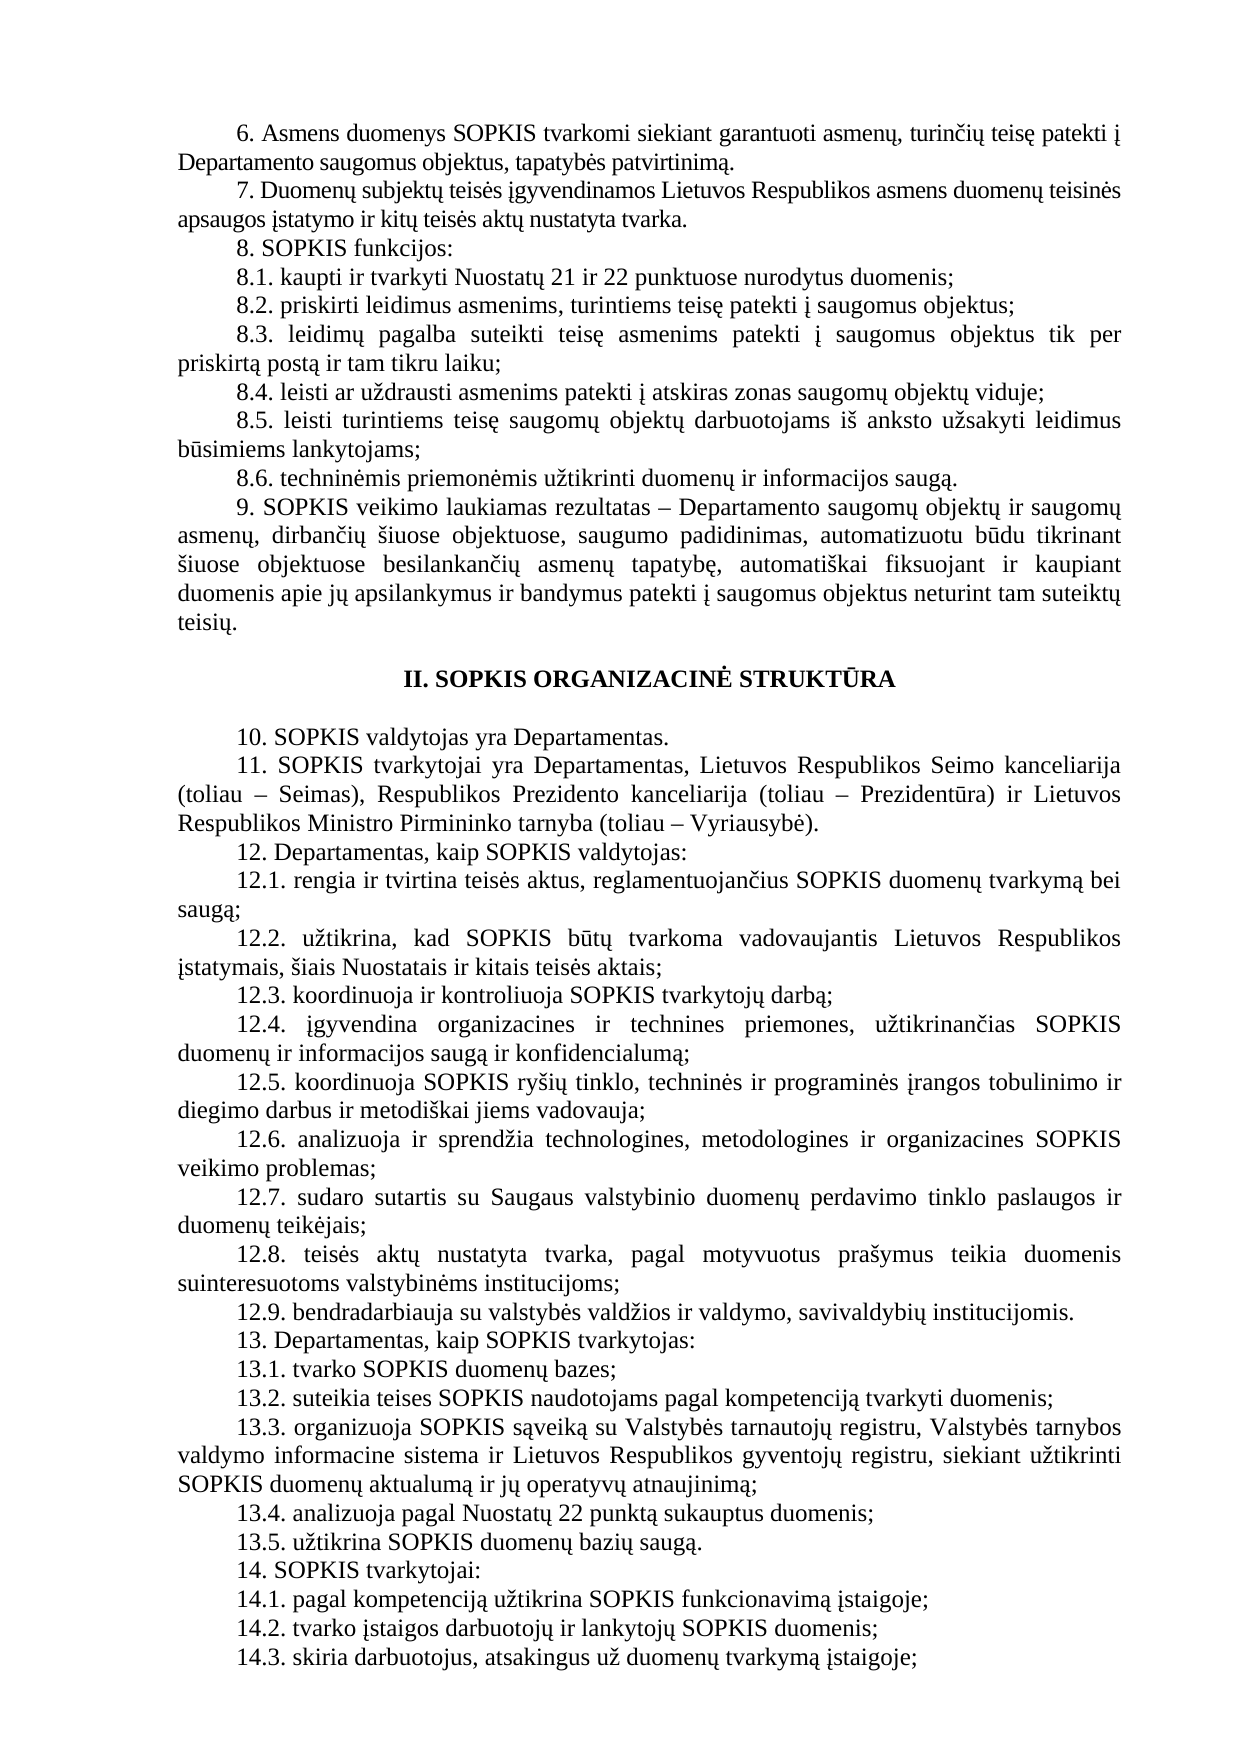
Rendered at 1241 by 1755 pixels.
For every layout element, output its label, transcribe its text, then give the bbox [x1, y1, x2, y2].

text 8.4. leisti ar uždrausti asmenims patekti į atskiras zonas saugomų objektų viduje; [177, 377, 1122, 406]
text 13.2. suteikia teises SOPKIS naudotojams pagal kompetenciją tvarkyti duomenis; [177, 1383, 1122, 1412]
text 12.8. teisės aktų nustatyta tvarka, pagal motyvuotus prašymus teikia duomenis suinteresuotoms valstybinėms institucijoms; [177, 1239, 1122, 1297]
text 8.5. leisti turintiems teisę saugomų objektų darbuotojams iš anksto užsakyti leidimus būsimiems lankytojams; [177, 406, 1122, 463]
text 10. SOPKIS valdytojas yra Departamentas. [177, 722, 1122, 751]
text 8.6. techninėmis priemonėmis užtikrinti duomenų ir informacijos saugą. [177, 463, 1122, 492]
text 14.1. pagal kompetenciją užtikrina SOPKIS funkcionavimą įstaigoje; [177, 1584, 1122, 1613]
text 8.3. leidimų pagalba suteikti teisę asmenims patekti į saugomus objektus tik per priskirtą postą ir tam tikru laiku; [177, 319, 1122, 377]
text 12. Departamentas, kaip SOPKIS valdytojas: [177, 837, 1122, 866]
text 13.4. analizuoja pagal Nuostatų 22 punktą sukauptus duomenis; [177, 1498, 1122, 1527]
text 8.1. kaupti ir tvarkyti Nuostatų 21 ir 22 punktuose nurodytus duomenis; [177, 262, 1122, 291]
text 12.2. užtikrina, kad SOPKIS būtų tvarkoma vadovaujantis Lietuvos Respublikos įstatymais, šiais Nuostatais ir kitais teisės aktais; [177, 923, 1122, 981]
text 8. SOPKIS funkcijos: [177, 233, 1122, 262]
text 12.5. koordinuoja SOPKIS ryšių tinklo, techninės ir programinės įrangos tobulinimo ir diegimo darbus ir metodiškai jiems vadovauja; [177, 1067, 1122, 1124]
text 14.3. skiria darbuotojus, atsakingus už duomenų tvarkymą įstaigoje; [177, 1642, 1122, 1671]
text 12.6. analizuoja ir sprendžia technologines, metodologines ir organizacines SOPKIS veikimo problemas; [177, 1124, 1122, 1182]
text 8.2. priskirti leidimus asmenims, turintiems teisę patekti į saugomus objektus; [177, 291, 1122, 319]
text 13.3. organizuoja SOPKIS sąveiką su Valstybės tarnautojų registru, Valstybės tarnybos valdymo informacine sistema ir Lietuvos Respublikos gyventojų registru, siekiant užtikrinti SOPKIS duomenų aktualumą ir jų operatyvų atnaujinimą; [177, 1412, 1122, 1498]
text 6. Asmens duomenys SOPKIS tvarkomi siekiant garantuoti asmenų, turinčių teisę patekti į Departamento saugomus objektus, tapatybės patvirtinimą. [177, 118, 1122, 176]
text 12.9. bendradarbiauja su valstybės valdžios ir valdymo, savivaldybių institucijomis. [177, 1297, 1122, 1326]
text 7. Duomenų subjektų teisės įgyvendinamos Lietuvos Respublikos asmens duomenų teisinės apsaugos įstatymo ir kitų teisės aktų nustatyta tvarka. [177, 176, 1122, 233]
text 9. SOPKIS veikimo laukiamas rezultatas – Departamento saugomų objektų ir saugomų asmenų, dirbančių šiuose objektuose, saugumo padidinimas, automatizuotu būdu tikrinant šiuose objektuose besilankančių asmenų tapatybę, automatiškai fiksuojant ir kaupiant duomenis apie jų apsilankymus ir bandymus patekti į saugomus objektus neturint tam suteiktų teisių. [177, 492, 1122, 636]
text 12.7. sudaro sutartis su Saugaus valstybinio duomenų perdavimo tinklo paslaugos ir duomenų teikėjais; [177, 1182, 1122, 1239]
text 12.4. įgyvendina organizacines ir technines priemones, užtikrinančias SOPKIS duomenų ir informacijos saugą ir konfidencialumą; [177, 1009, 1122, 1067]
text 13.1. tvarko SOPKIS duomenų bazes; [177, 1354, 1122, 1383]
text 13. Departamentas, kaip SOPKIS tvarkytojas: [177, 1326, 1122, 1354]
text 14. SOPKIS tvarkytojai: [177, 1556, 1122, 1584]
text 12.3. koordinuoja ir kontroliuoja SOPKIS tvarkytojų darbą; [177, 981, 1122, 1009]
text 12.1. rengia ir tvirtina teisės aktus, reglamentuojančius SOPKIS duomenų tvarkymą bei saugą; [177, 866, 1122, 923]
text 11. SOPKIS tvarkytojai yra Departamentas, Lietuvos Respublikos Seimo kanceliarija (toliau – Seimas), Respublikos Prezidento kanceliarija (toliau – Prezidentūra) ir Lietuvos Respublikos Ministro Pirmininko tarnyba (toliau – Vyriausybė). [177, 751, 1122, 837]
text 14.2. tvarko įstaigos darbuotojų ir lankytojų SOPKIS duomenis; [177, 1613, 1122, 1642]
text II. SOPKIS ORGANIZACINĖ STRUKTŪRA [177, 664, 1122, 693]
text 13.5. užtikrina SOPKIS duomenų bazių saugą. [177, 1527, 1122, 1556]
